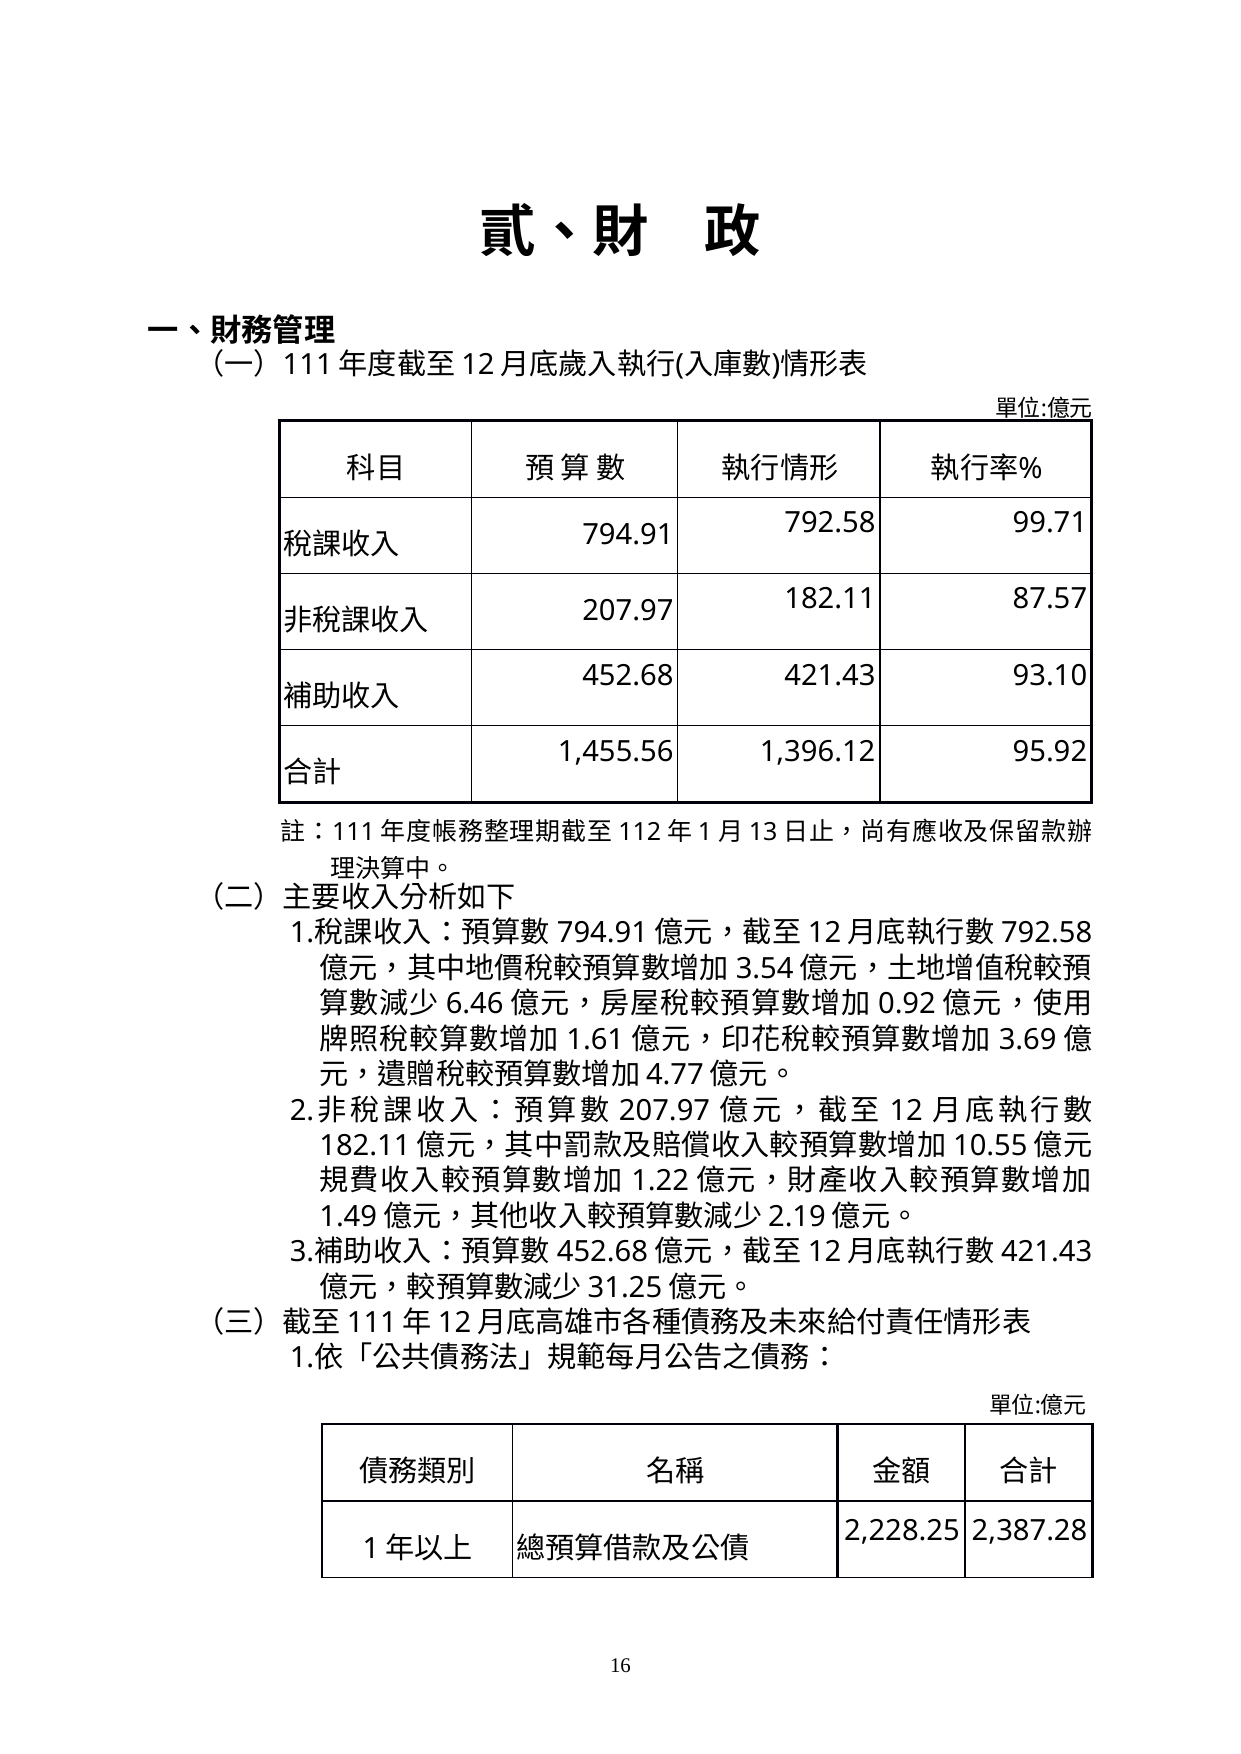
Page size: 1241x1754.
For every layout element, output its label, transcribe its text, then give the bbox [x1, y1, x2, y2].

table_cell 稅課收入 [281, 498, 471, 573]
text （一）111年度截至12月底歲入執行(入庫數)情形表 [195, 348, 1092, 381]
text （二）主要收入分析如下 [195, 879, 1092, 914]
table_cell 792.58 [678, 498, 879, 573]
table_cell 2,228.25 [839, 1502, 964, 1577]
text 一、財務管理 [148, 314, 1092, 348]
table_cell 1,455.56 [472, 726, 677, 801]
table_header 執行情形 [678, 422, 879, 497]
table_cell 總預算借款及公債 [513, 1502, 836, 1577]
table_cell 421.43 [678, 650, 879, 725]
table_header 金額 [839, 1425, 964, 1500]
table_cell 合計 [281, 726, 471, 801]
table_header 合計 [966, 1425, 1091, 1500]
text 單位:億元 [173, 381, 1092, 419]
text 1.依「公共債務法」規範每月公告之債務： [289, 1339, 1092, 1375]
table_cell 1,396.12 [678, 726, 879, 801]
table_header 科目 [281, 422, 471, 497]
text 3.補助收入：預算數452.68億元，截至12月底執行數421.43億元，較預算數減少31.25億元。 [289, 1233, 1092, 1304]
text 單位:億元 [265, 1375, 1092, 1423]
table_cell 1年以上 [323, 1502, 512, 1577]
text 貳、財 政 [148, 164, 1092, 277]
text （三）截至111年12月底高雄市各種債務及未來給付責任情形表 [195, 1304, 1092, 1339]
text 1.稅課收入：預算數794.91億元，截至12月底執行數792.58億元，其中地價稅較預算數增加3.54億元，土地增值稅較預算數減少6.46億元，房屋稅較預算數增加0.92億元，使用牌照稅較算數增加1.61億元，印花稅較預算數增加3.69億元，遺贈稅較預算數增加4.77億元。 [289, 914, 1092, 1092]
table_cell 2,387.28 [966, 1502, 1091, 1577]
table_cell 452.68 [472, 650, 677, 725]
table_cell 93.10 [881, 650, 1090, 725]
table_header 債務類別 [323, 1425, 512, 1500]
table_header 預 算 數 [472, 422, 677, 497]
table_cell 99.71 [881, 498, 1090, 573]
text 註：111年度帳務整理期截至112年1月13日止，尚有應收及保留款辦理決算中。 [280, 804, 1092, 879]
text 2.非稅課收入：預算數207.97億元，截至12月底執行數182.11億元，其中罰款及賠償收入較預算數增加10.55億元，規費收入較預算數增加1.22億元，財產收入較預算數增加1.49億元，其他收入較預算數減少2.19億元。 [289, 1092, 1092, 1233]
table_cell 207.97 [472, 574, 677, 649]
table_cell 182.11 [678, 574, 879, 649]
table_cell 95.92 [881, 726, 1090, 801]
table_cell 非稅課收入 [281, 574, 471, 649]
table_header 執行率% [881, 422, 1090, 497]
table_header 名稱 [513, 1425, 836, 1500]
table_cell 87.57 [881, 574, 1090, 649]
table_cell 794.91 [472, 498, 677, 573]
table_cell 補助收入 [281, 650, 471, 725]
